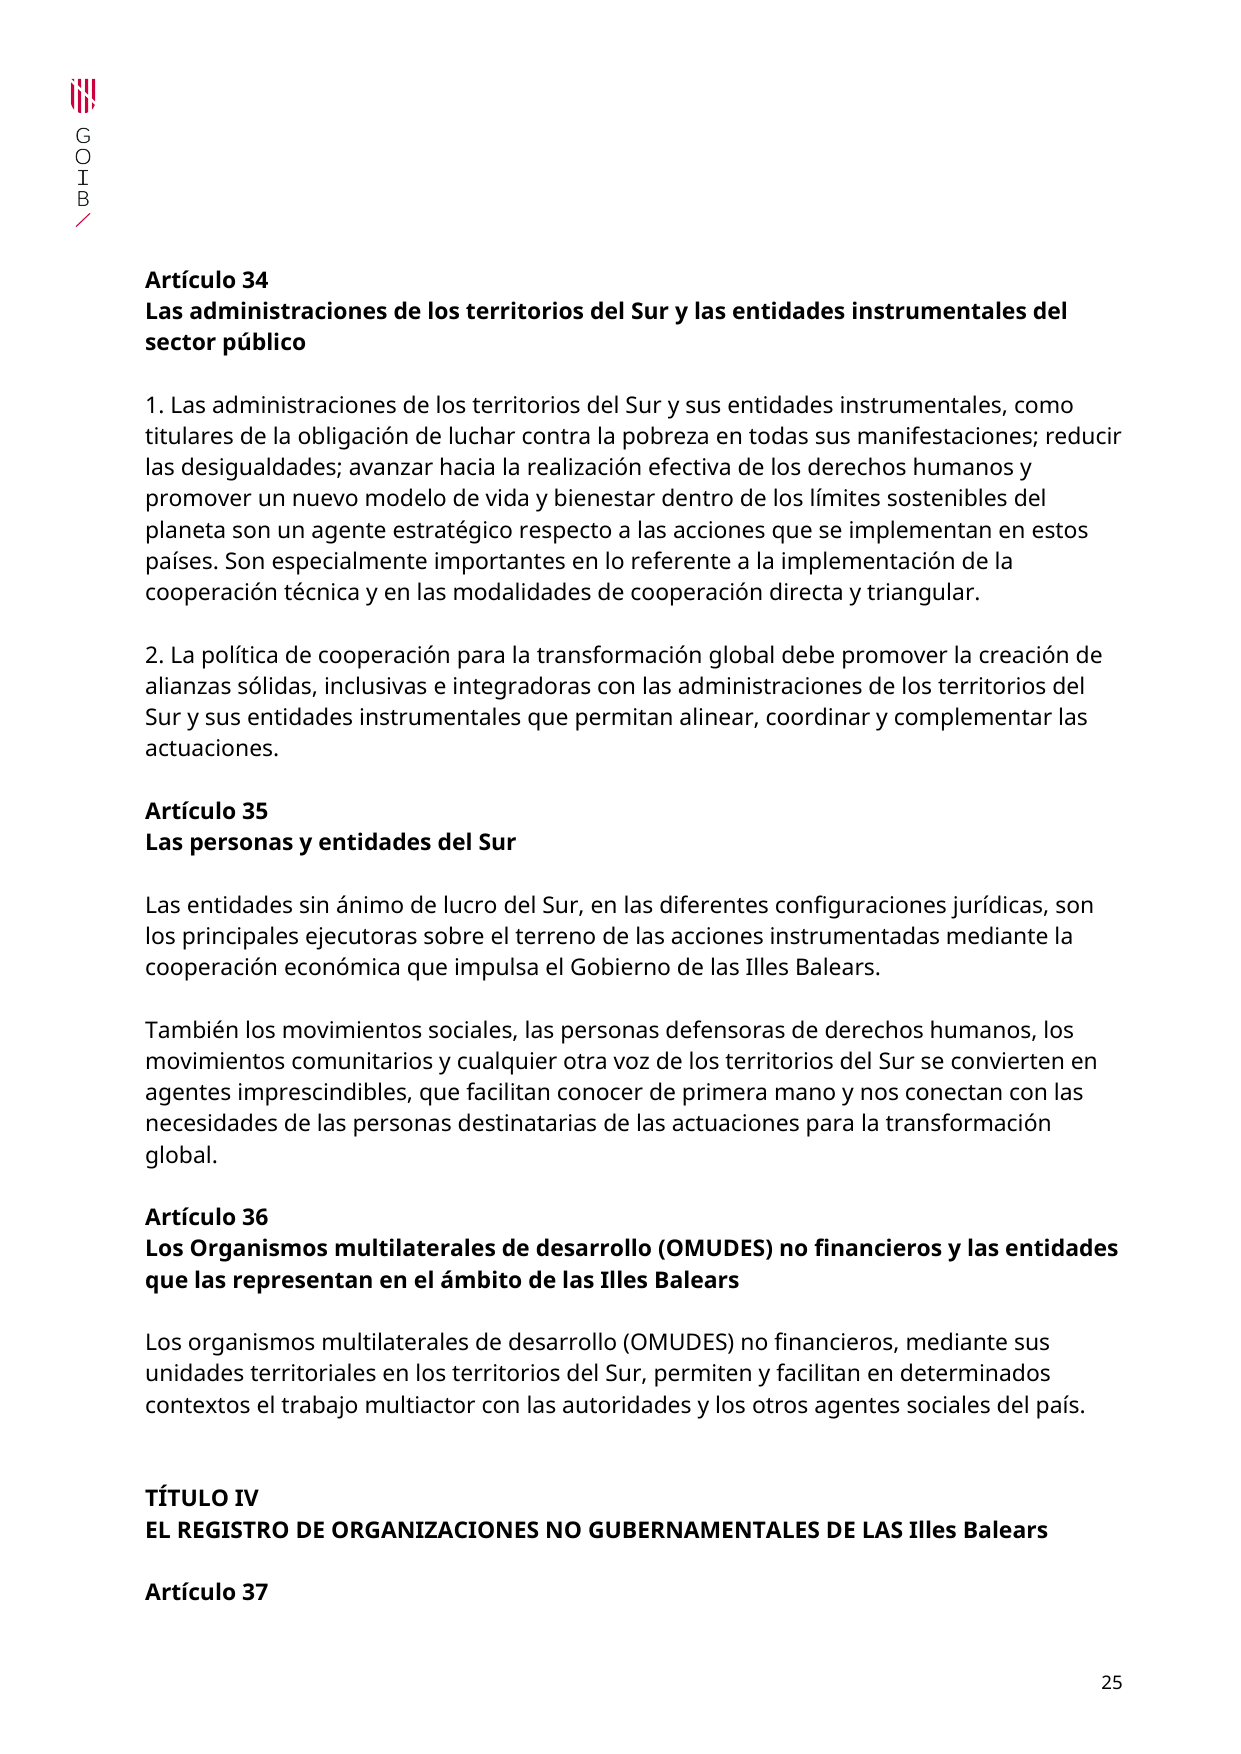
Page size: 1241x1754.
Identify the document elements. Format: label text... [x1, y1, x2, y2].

text Las administraciones de los territorios del Sur y las entidades instrumentales del sector público [145, 295, 1122, 357]
picture [49, 62, 117, 249]
list 1. Las administraciones de los territorios del Sur y sus entidades instrumentales, como titulares de la obligación de luchar contra la pobreza en todas sus manifestaciones; reducir las desigualdades; avanzar hacia la realización efectiva de los derechos humanos y promover un nuevo modelo de vida y bienestar dentro de los límites sostenibles del planeta son un agente estratégico respecto a las acciones que se implementan en estos países. Son especialmente importantes en lo referente a la implementación de la cooperación técnica y en las modalidades de cooperación directa y triangular. [145, 389, 1122, 607]
text Las personas y entidades del Sur [145, 826, 1122, 857]
text Artículo 34 [145, 264, 1122, 295]
list 2. La política de cooperación para la transformación global debe promover la creación de alianzas sólidas, inclusivas e integradoras con las administraciones de los territorios del Sur y sus entidades instrumentales que permitan alinear, coordinar y complementar las actuaciones. [145, 639, 1122, 764]
text Los Organismos multilaterales de desarrollo (OMUDES) no financieros y las entidades que las representan en el ámbito de las Illes Balears [145, 1232, 1122, 1295]
text Los organismos multilaterales de desarrollo (OMUDES) no financieros, mediante sus unidades territoriales en los territorios del Sur, permiten y facilitan en determinados contextos el trabajo multiactor con las autoridades y los otros agentes sociales del país. [145, 1326, 1122, 1420]
text Artículo 35 [145, 795, 1122, 826]
text EL REGISTRO DE ORGANIZACIONES NO GUBERNAMENTALES DE LAS Illes Balears [145, 1514, 1122, 1545]
text Artículo 36 [145, 1201, 1122, 1232]
text TÍTULO IV [145, 1482, 1122, 1514]
text Las entidades sin ánimo de lucro del Sur, en las diferentes configuraciones jurídicas, son los principales ejecutoras sobre el terreno de las acciones instrumentadas mediante la cooperación económica que impulsa el Gobierno de las Illes Balears. [145, 889, 1122, 982]
text Artículo 37 [145, 1576, 1122, 1607]
text También los movimientos sociales, las personas defensoras de derechos humanos, los movimientos comunitarios y cualquier otra voz de los territorios del Sur se convierten en agentes imprescindibles, que facilitan conocer de primera mano y nos conectan con las necesidades de las personas destinatarias de las actuaciones para la transformación global. [145, 1014, 1122, 1170]
